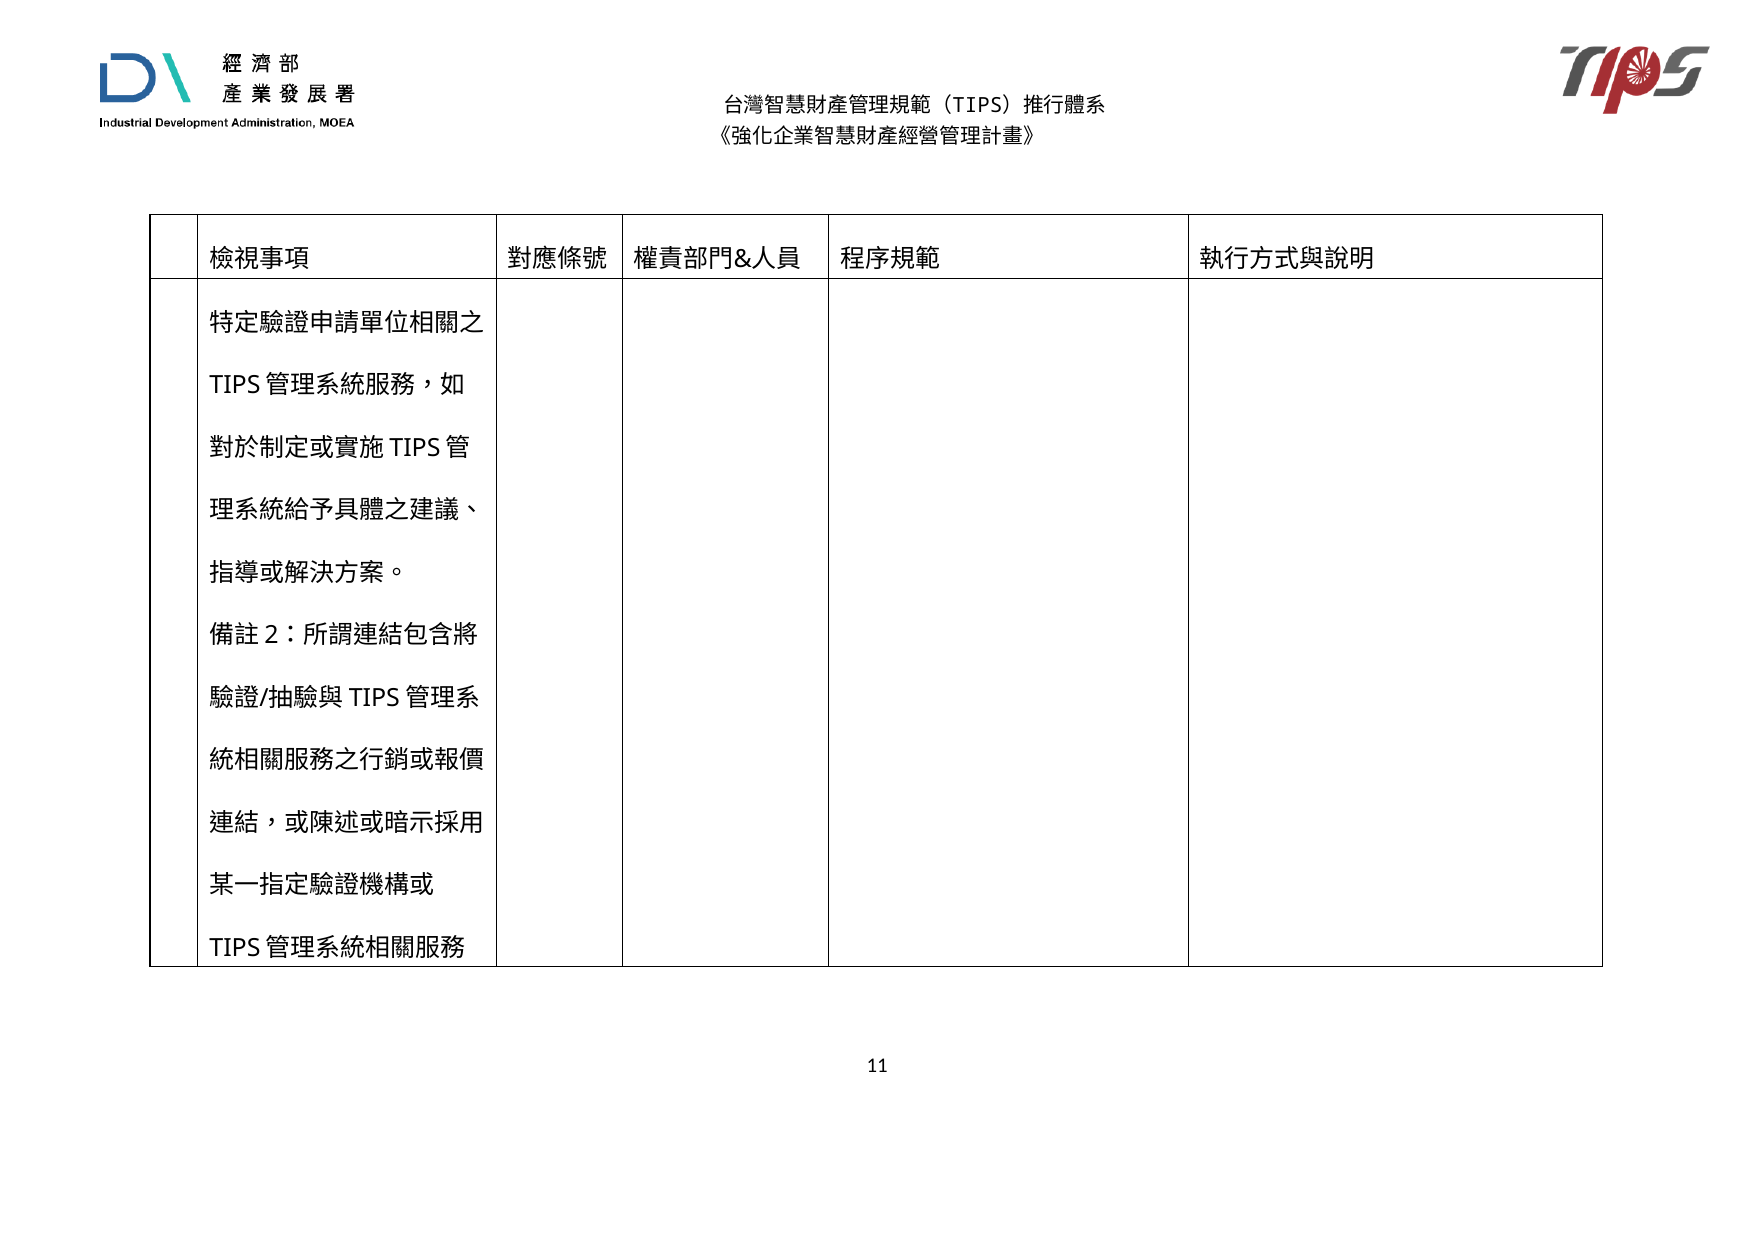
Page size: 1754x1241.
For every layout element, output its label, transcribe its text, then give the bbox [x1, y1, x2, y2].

table_cell [497, 279, 622, 966]
table_cell [1189, 279, 1602, 966]
table_header 權責部門&人員 [623, 215, 828, 277]
table_cell [829, 279, 1188, 966]
table_header 檢視事項 [198, 215, 496, 277]
table_cell [151, 279, 197, 966]
table_header 對應條號 [497, 215, 622, 277]
table_cell [623, 279, 828, 966]
table_header [151, 215, 197, 277]
table_header 程序規範 [829, 215, 1188, 277]
table_cell 特定驗證申請單位相關之TIPS管理系統服務，如對於制定或實施TIPS管理系統給予具體之建議、指導或解決方案。 備註2：所謂連結包含將驗證/抽驗與TIPS管理系統相關服務之行銷或報價連結，或陳述或暗示採用某一指定驗證機構或TIPS管理系統相關服務 [198, 279, 496, 966]
table_header 執行方式與說明 [1189, 215, 1602, 277]
